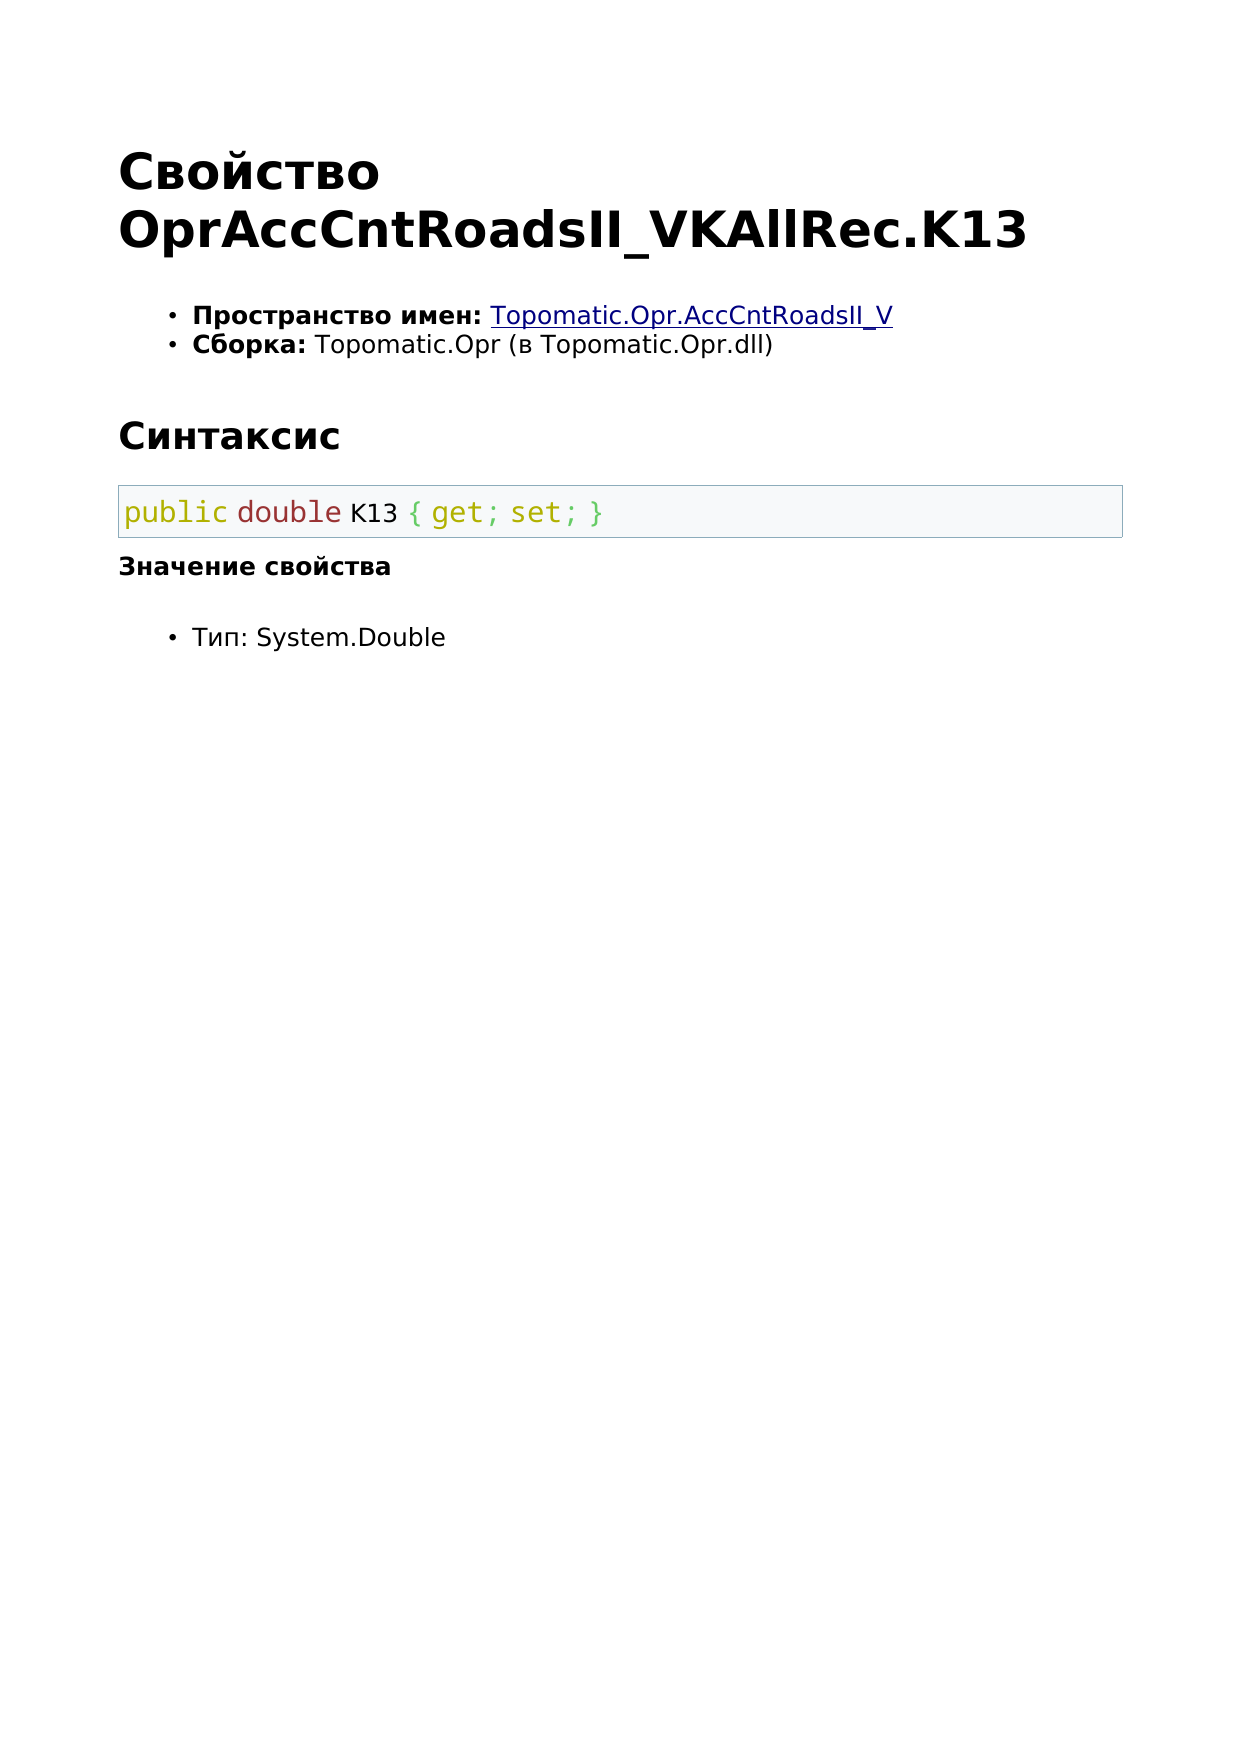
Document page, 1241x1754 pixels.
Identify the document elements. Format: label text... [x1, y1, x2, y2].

subtitle Свойство OprAccCntRoadsII_VKAllRec.K13 [118, 143, 1122, 259]
table_header public double K13 { get; set; } [119, 486, 1122, 537]
list Тип: System.Double [177, 623, 1122, 652]
list Сборка: Topomatic.Opr (в Topomatic.Opr.dll) [177, 331, 1122, 360]
text Значение свойства [118, 552, 1122, 581]
list Пространство имен: Topomatic.Opr.AccCntRoadsII_V [177, 302, 1122, 331]
subtitle Синтаксис [118, 414, 1122, 458]
